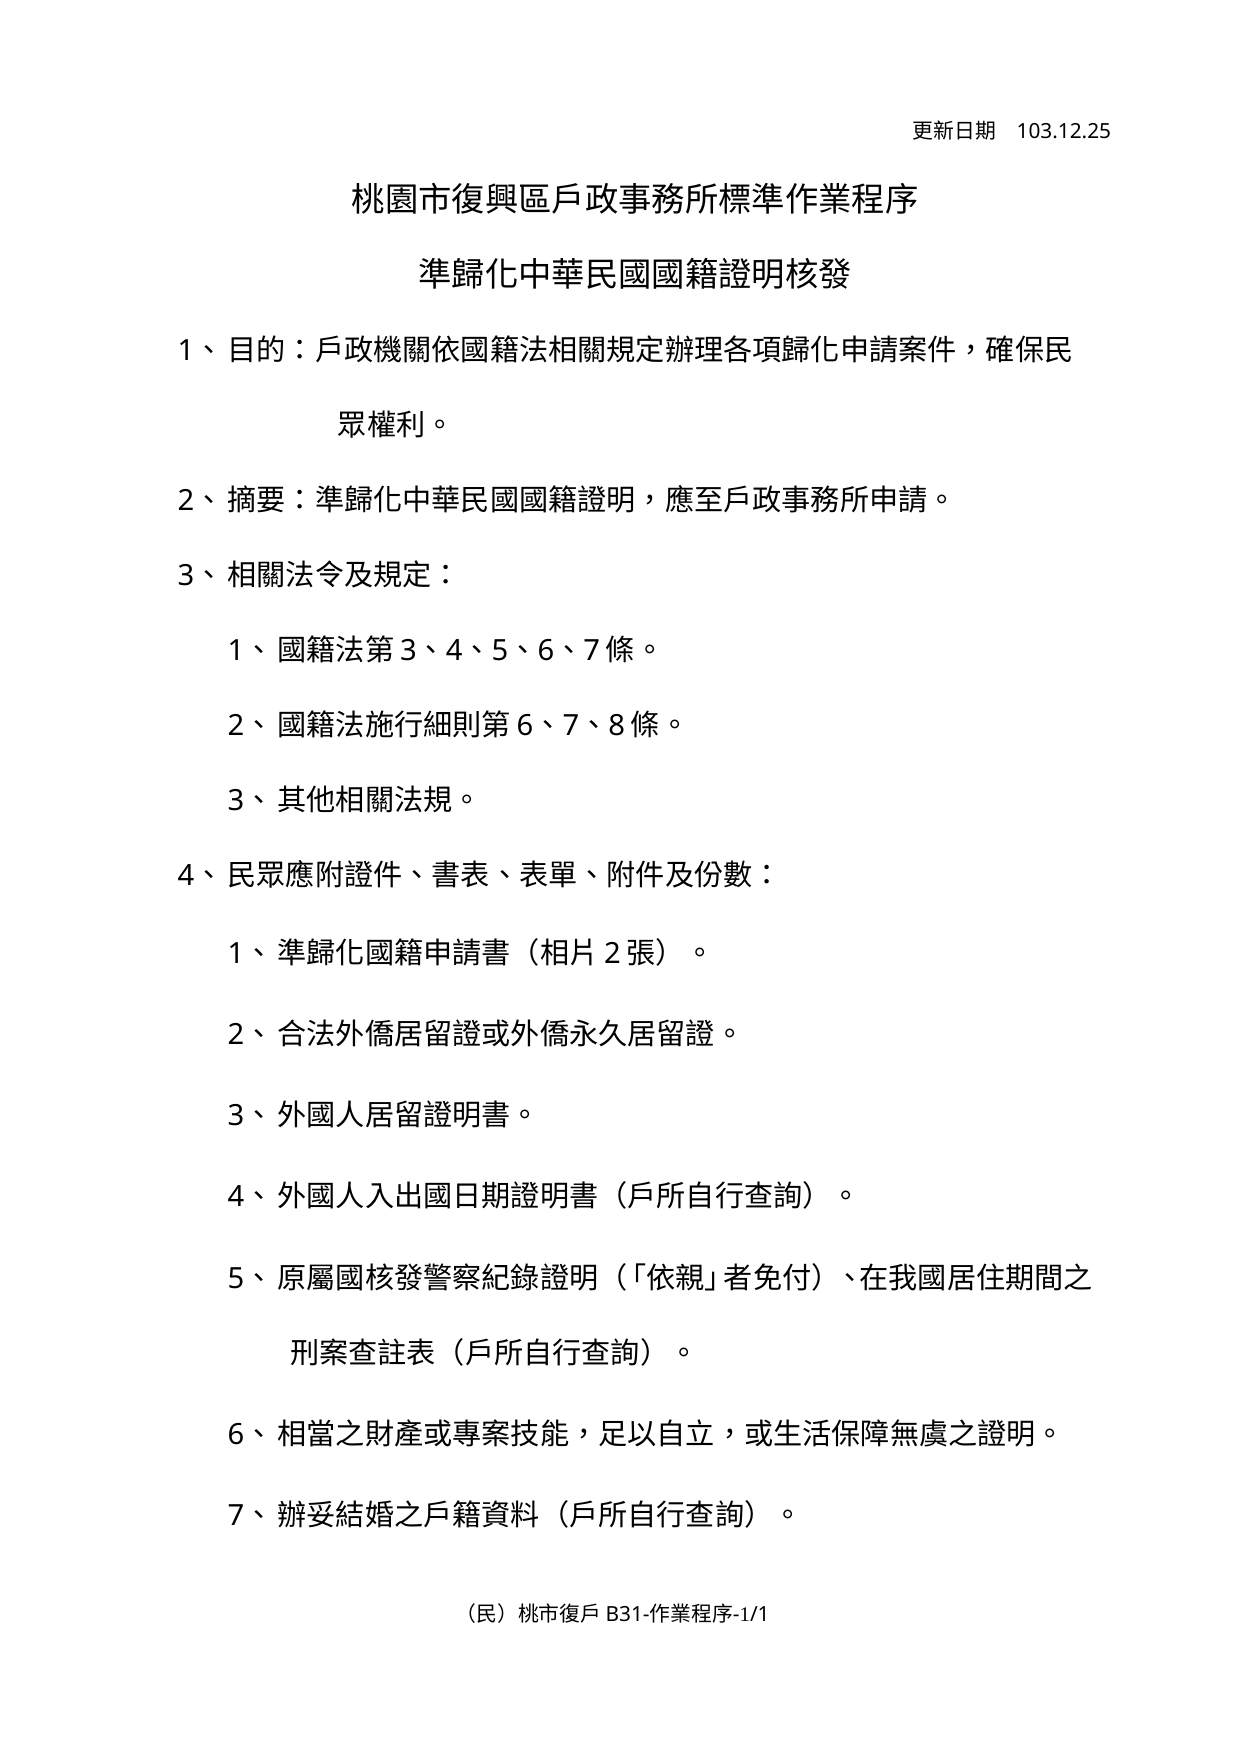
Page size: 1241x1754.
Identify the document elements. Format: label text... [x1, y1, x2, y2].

list 辦妥結婚之戶籍資料（戶所自行查詢）。 [227, 1476, 1092, 1551]
list 國籍法第3、4、5、6、7條。 [227, 610, 1092, 685]
list 合法外僑居留證或外僑永久居留證。 [227, 994, 1092, 1069]
list 原屬國核發警察紀錄證明（「依親」者免付）、在我國居住期間之刑案查註表（戶所自行查詢）。 [227, 1238, 1092, 1388]
list 目的：戶政機關依國籍法相關規定辦理各項歸化申請案件，確保民 [177, 310, 1092, 385]
list 摘要：準歸化中華民國國籍證明，應至戶政事務所申請。 [177, 460, 1092, 535]
list 準歸化國籍申請書（相片2張）。 [227, 913, 1092, 988]
list 外國人入出國日期證明書（戶所自行查詢）。 [227, 1157, 1092, 1232]
list 相當之財產或專案技能，足以自立，或生活保障無虞之證明。 [227, 1394, 1092, 1469]
text 更新日期 103.12.25 [910, 114, 1113, 145]
list 相關法令及規定： [177, 535, 1092, 610]
text 眾權利。 [177, 385, 1092, 460]
list 外國人居留證明書。 [227, 1076, 1092, 1151]
list 國籍法施行細則第6、7、8條。 [227, 685, 1092, 760]
list 民眾應附證件、書表、表單、附件及份數： [177, 835, 1092, 910]
text 準歸化中華民國國籍證明核發 [177, 235, 1092, 310]
text 桃園市復興區戶政事務所標準作業程序 [177, 160, 1092, 235]
list 其他相關法規。 [227, 760, 1092, 835]
